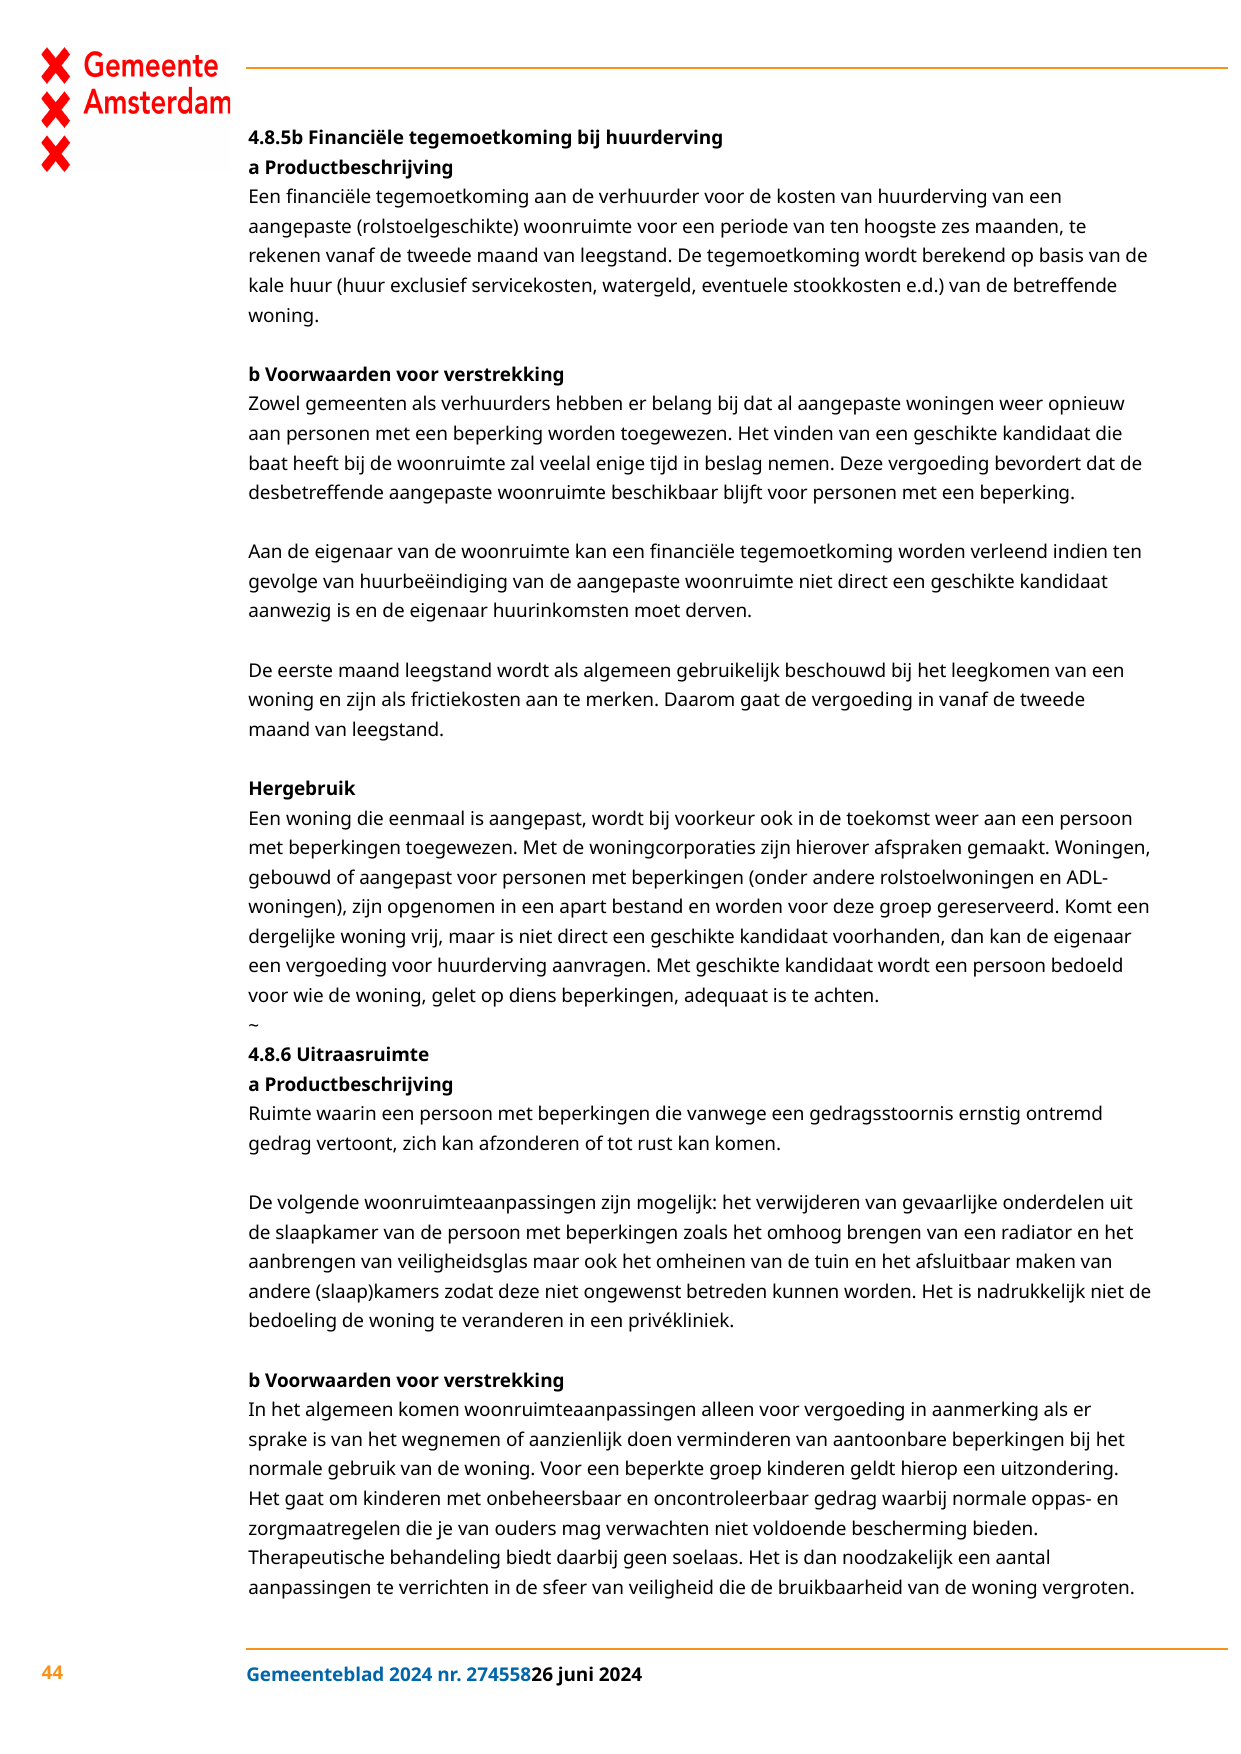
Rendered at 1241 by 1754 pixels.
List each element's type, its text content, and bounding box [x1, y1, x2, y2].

text Ruimte waarin een persoon met beperkingen die vanwege een gedragsstoornis ernstig ontremd gedrag vertoont, zich kan afzonderen of tot rust kan komen. [248, 1101, 1152, 1156]
text Zowel gemeenten als verhuurders hebben er belang bij dat al aangepaste woningen weer opnieuw aan personen met een beperking worden toegewezen. Het vinden van een geschikte kandidaat die baat heeft bij de woonruimte zal veelal enige tijd in beslag nemen. Deze vergoeding bevordert dat de desbetreffende aangepaste woonruimte beschikbaar blijft voor personen met een beperking. [248, 391, 1152, 505]
text b Voorwaarden voor verstrekking [248, 361, 1152, 387]
text 4.8.5b Financiële tegemoetkoming bij huurderving [248, 124, 1152, 150]
text 4.8.6 Uitraasruimte [248, 1041, 1152, 1067]
text Aan de eigenaar van de woonruimte kan een financiële tegemoetkoming worden verleend indien ten gevolge van huurbeëindiging van de aangepaste woonruimte niet direct een geschikte kandidaat aanwezig is en de eigenaar huurinkomsten moet derven. [248, 538, 1152, 623]
text In het algemeen komen woonruimteaanpassingen alleen voor vergoeding in aanmerking als er sprake is van het wegnemen of aanzienlijk doen verminderen van aantoonbare beperkingen bij het normale gebruik van de woning. Voor een beperkte groep kinderen geldt hierop een uitzondering. Het gaat om kinderen met onbeheersbaar en oncontroleerbaar gedrag waarbij normale oppas- en zorgmaatregelen die je van ouders mag verwachten niet voldoende bescherming bieden. Therapeutische behandeling biedt daarbij geen soelaas. Het is dan noodzakelijk een aantal aanpassingen te verrichten in de sfeer van veiligheid die de bruikbaarheid van de woning vergroten. [248, 1396, 1152, 1600]
text a Productbeschrijving [248, 154, 1152, 180]
text De eerste maand leegstand wordt als algemeen gebruikelijk beschouwd bij het leegkomen van een woning en zijn als frictiekosten aan te merken. Daarom gaat de vergoeding in vanaf de tweede maand van leegstand. [248, 657, 1152, 742]
text b Voorwaarden voor verstrekking [248, 1367, 1152, 1393]
text Hergebruik [248, 775, 1152, 801]
text a Productbeschrijving [248, 1071, 1152, 1097]
text ~ [248, 1012, 1152, 1038]
text Een financiële tegemoetkoming aan de verhuurder voor de kosten van huurderving van een aangepaste (rolstoelgeschikte) woonruimte voor een periode van ten hoogste zes maanden, te rekenen vanaf de tweede maand van leegstand. De tegemoetkoming wordt berekend op basis van de kale huur (huur exclusief servicekosten, watergeld, eventuele stookkosten e.d.) van de betreffende woning. [248, 183, 1152, 328]
picture [41, 47, 231, 172]
text De volgende woonruimteaanpassingen zijn mogelijk: het verwijderen van gevaarlijke onderdelen uit de slaapkamer van de persoon met beperkingen zoals het omhoog brengen van een radiator en het aanbrengen van veiligheidsglas maar ook het omheinen van de tuin en het afsluitbaar maken van andere (slaap)kamers zodat deze niet ongewenst betreden kunnen worden. Het is nadrukkelijk niet de bedoeling de woning te veranderen in een privékliniek. [248, 1189, 1152, 1333]
text Een woning die eenmaal is aangepast, wordt bij voorkeur ook in de toekomst weer aan een persoon met beperkingen toegewezen. Met de woningcorporaties zijn hierover afspraken gemaakt. Woningen, gebouwd of aangepast voor personen met beperkingen (onder andere rolstoelwoningen en ADL-woningen), zijn opgenomen in een apart bestand en worden voor deze groep gereserveerd. Komt een dergelijke woning vrij, maar is niet direct een geschikte kandidaat voorhanden, dan kan de eigenaar een vergoeding voor huurderving aanvragen. Met geschikte kandidaat wordt een persoon bedoeld voor wie de woning, gelet op diens beperkingen, adequaat is te achten. [248, 805, 1152, 1008]
